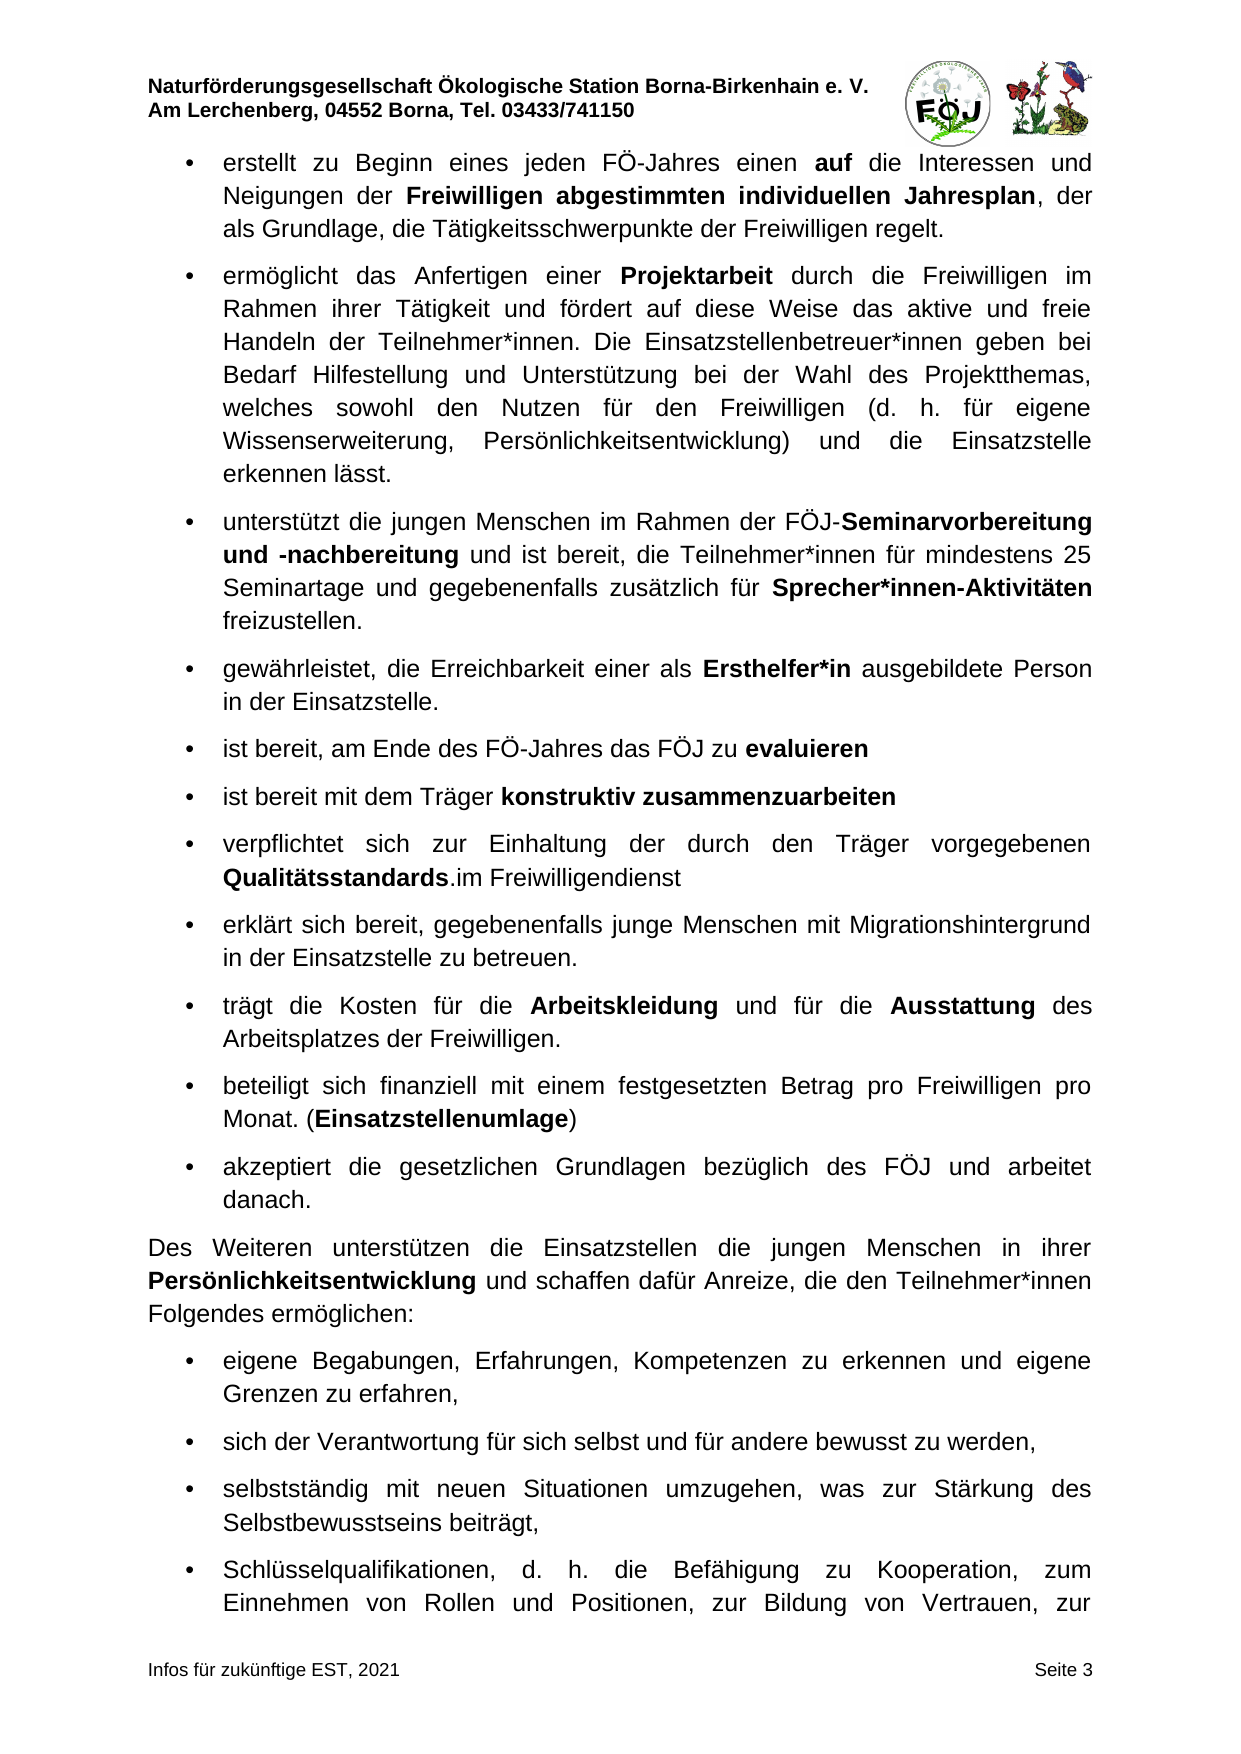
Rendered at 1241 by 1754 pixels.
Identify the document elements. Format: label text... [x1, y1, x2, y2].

list ermöglicht das Anfertigen einer Projektarbeit durch die Freiwilligen im Rahmen ihrer Tätigkeit und fördert auf diese Weise das aktive und freie Handeln der Teilnehmer*innen. Die Einsatzstellenbetreuer*innen geben bei Bedarf Hilfestellung und Unterstützung bei der Wahl des Projektthemas, welches sowohl den Nutzen für den Freiwilligen (d. h. für eigene Wissenserweiterung, Persönlichkeitsentwicklung) und die Einsatzstelle erkennen lässt. [185, 261, 1093, 488]
list unterstützt die jungen Menschen im Rahmen der FÖJ-Seminarvorbereitung und -nachbereitung und ist bereit, die Teilnehmer*innen für mindestens 25 Seminartage und gegebenenfalls zusätzlich für Sprecher*innen-Aktivitäten freizustellen. [185, 507, 1093, 635]
text Des Weiteren unterstützen die Einsatzstellen die jungen Menschen in ihrer Persönlichkeitsentwicklung und schaffen dafür Anreize, die den Teilnehmer*innen Folgendes ermöglichen: [148, 1233, 1093, 1327]
list ist bereit mit dem Träger konstruktiv zusammenzuarbeiten [185, 782, 1093, 811]
list verpflichtet sich zur Einhaltung der durch den Träger vorgegebenen Qualitätsstandards.im Freiwilligendienst [185, 829, 1093, 891]
list ist bereit, am Ende des FÖ-Jahres das FÖJ zu evaluieren [185, 734, 1093, 763]
list sich der Verantwortung für sich selbst und für andere bewusst zu werden, [185, 1427, 1093, 1456]
list beteiligt sich finanziell mit einem festgesetzten Betrag pro Freiwilligen pro Monat. (Einsatzstellenumlage) [185, 1071, 1093, 1133]
list akzeptiert die gesetzlichen Grundlagen bezüglich des FÖJ und arbeitet danach. [185, 1152, 1093, 1214]
list erklärt sich bereit, gegebenenfalls junge Menschen mit Migrationshintergrund in der Einsatzstelle zu betreuen. [185, 910, 1093, 972]
list gewährleistet, die Erreichbarkeit einer als Ersthelfer*in ausgebildete Person in der Einsatzstelle. [185, 654, 1093, 715]
picture [905, 61, 991, 147]
list Schlüsselqualifikationen, d. h. die Befähigung zu Kooperation, zum Einnehmen von Rollen und Positionen, zur Bildung von Vertrauen, zur [185, 1555, 1093, 1617]
picture [1005, 59, 1093, 147]
list trägt die Kosten für die Arbeitskleidung und für die Ausstattung des Arbeitsplatzes der Freiwilligen. [185, 991, 1093, 1052]
list erstellt zu Beginn eines jeden FÖ-Jahres einen auf die Interessen und Neigungen der Freiwilligen abgestimmten individuellen Jahresplan, der als Grundlage, die Tätigkeitsschwerpunkte der Freiwilligen regelt. [185, 148, 1093, 242]
list selbstständig mit neuen Situationen umzugehen, was zur Stärkung des Selbstbewusstseins beiträgt, [185, 1474, 1093, 1536]
list eigene Begabungen, Erfahrungen, Kompetenzen zu erkennen und eigene Grenzen zu erfahren, [185, 1346, 1093, 1408]
